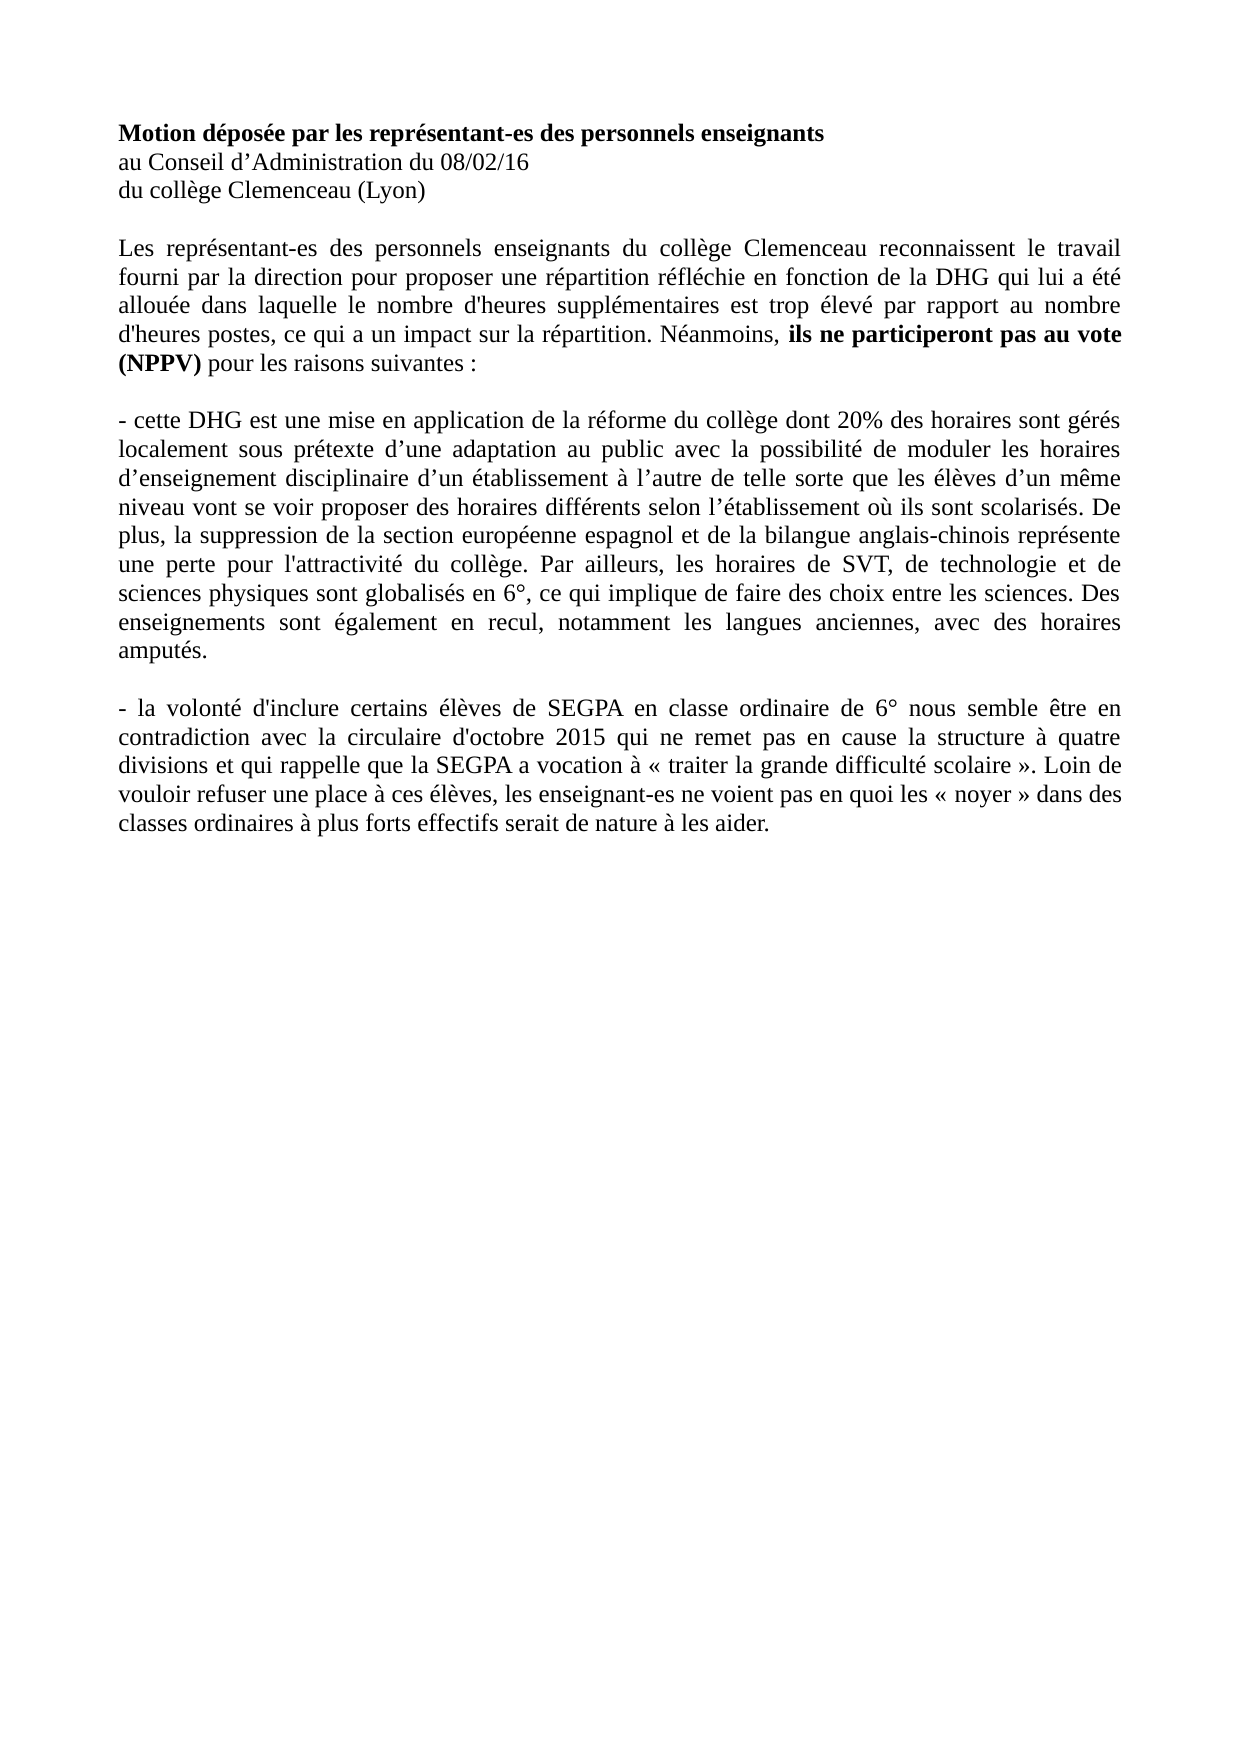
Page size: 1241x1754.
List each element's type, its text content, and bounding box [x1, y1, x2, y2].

text - cette DHG est une mise en application de la réforme du collège dont 20% des horaires sont gérés localement sous prétexte d’une adaptation au public avec la possibilité de moduler les horaires d’enseignement disciplinaire d’un établissement à l’autre de telle sorte que les élèves d’un même niveau vont se voir proposer des horaires différents selon l’établissement où ils sont scolarisés. De plus, la suppression de la section européenne espagnol et de la bilangue anglais-chinois représente une perte pour l'attractivité du collège. Par ailleurs, les horaires de SVT, de technologie et de sciences physiques sont globalisés en 6°, ce qui implique de faire des choix entre les sciences. Des enseignements sont également en recul, notamment les langues anciennes, avec des horaires amputés. [118, 406, 1122, 664]
text Motion déposée par les représentant-es des personnels enseignants [118, 118, 1122, 147]
text du collège Clemenceau (Lyon) [118, 176, 1122, 204]
text - la volonté d'inclure certains élèves de SEGPA en classe ordinaire de 6° nous semble être en contradiction avec la circulaire d'octobre 2015 qui ne remet pas en cause la structure à quatre divisions et qui rappelle que la SEGPA a vocation à « traiter la grande difficulté scolaire ». Loin de vouloir refuser une place à ces élèves, les enseignant-es ne voient pas en quoi les « noyer » dans des classes ordinaires à plus forts effectifs serait de nature à les aider. [118, 693, 1122, 837]
text Les représentant-es des personnels enseignants du collège Clemenceau reconnaissent le travail fourni par la direction pour proposer une répartition réfléchie en fonction de la DHG qui lui a été allouée dans laquelle le nombre d'heures supplémentaires est trop élevé par rapport au nombre d'heures postes, ce qui a un impact sur la répartition. Néanmoins, ils ne participeront pas au vote (NPPV) pour les raisons suivantes : [118, 233, 1122, 377]
text au Conseil d’Administration du 08/02/16 [118, 147, 1122, 176]
